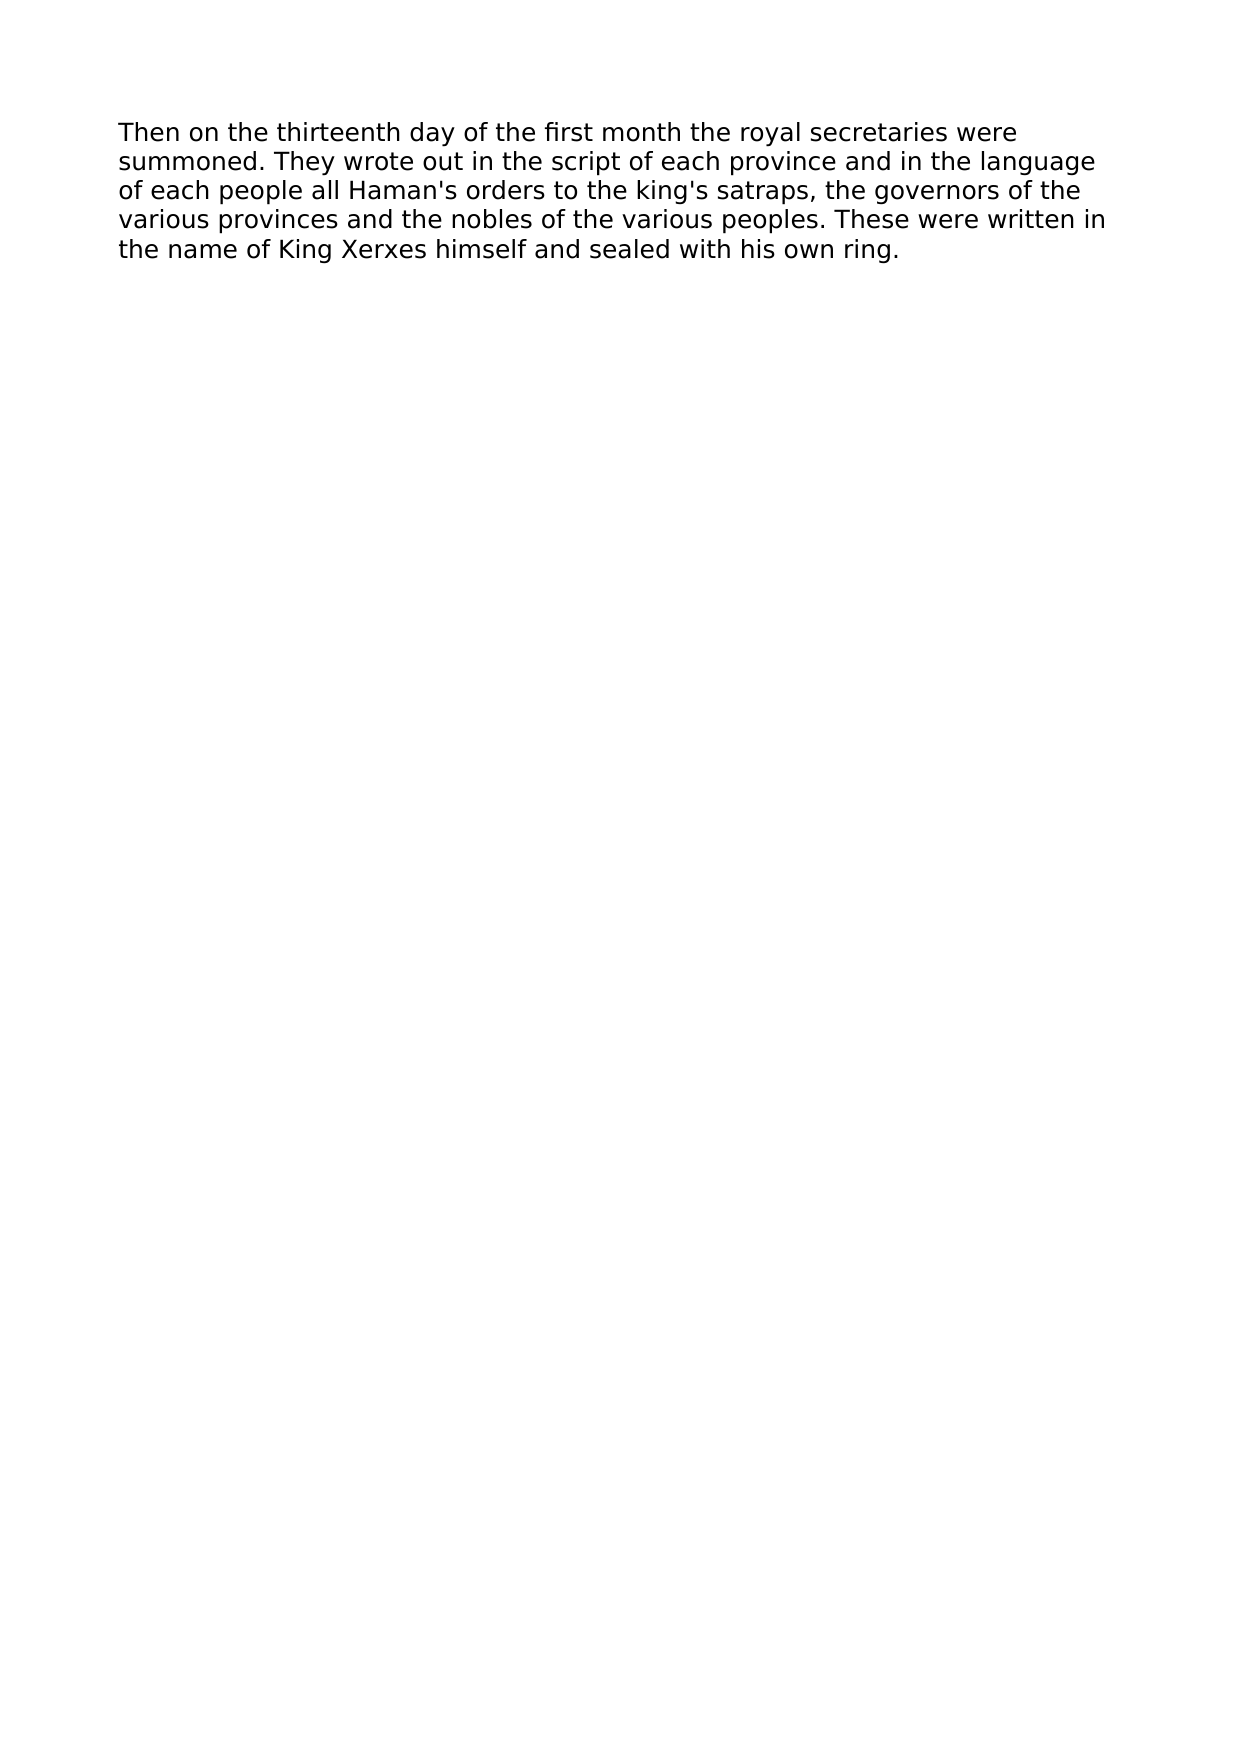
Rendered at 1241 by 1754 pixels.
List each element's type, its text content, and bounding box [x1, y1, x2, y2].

text Then on the thirteenth day of the first month the royal secretaries were summoned. They wrote out in the script of each province and in the language of each people all Haman's orders to the king's satraps, the governors of the various provinces and the nobles of the various peoples. These were written in the name of King Xerxes himself and sealed with his own ring. [118, 118, 1122, 264]
